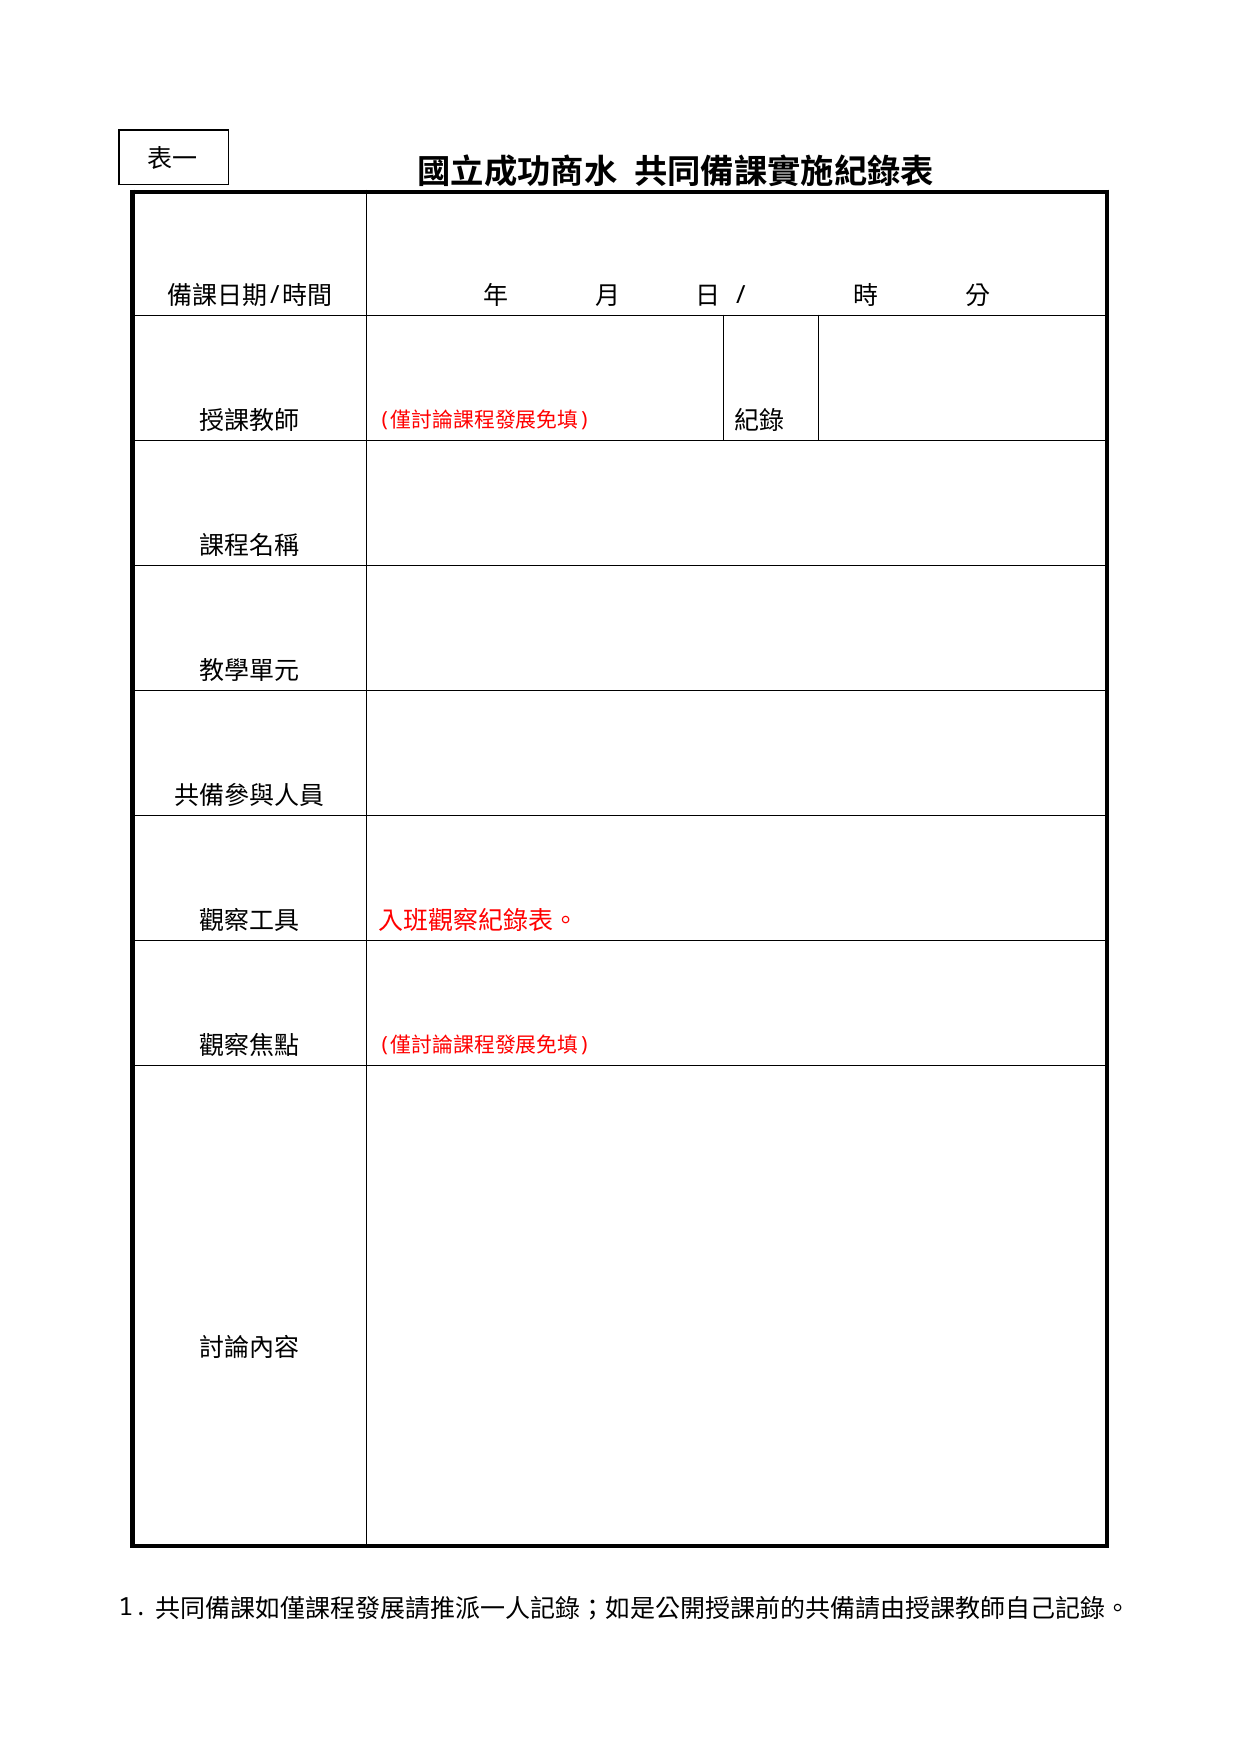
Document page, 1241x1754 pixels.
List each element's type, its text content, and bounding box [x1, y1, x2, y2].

table_cell 共備參與人員 [135, 691, 366, 814]
table_cell (僅討論課程發展免填) [367, 316, 723, 439]
text 國立成功商水 共同備課實施紀錄表 [118, 127, 1122, 189]
table_cell [367, 441, 1105, 564]
table_cell 紀錄 [724, 316, 818, 439]
table_cell [367, 691, 1105, 814]
list 共同備課如僅課程發展請推派一人記錄；如是公開授課前的共備請由授課教師自己記錄。 [118, 1564, 1122, 1627]
table_cell 授課教師 [135, 316, 366, 439]
table_cell [367, 1066, 1105, 1544]
table_cell 入班觀察紀錄表。 [367, 816, 1105, 939]
table_cell [819, 316, 1105, 439]
table_cell 課程名稱 [135, 441, 366, 564]
table_cell 觀察焦點 [135, 941, 366, 1064]
table_cell 觀察工具 [135, 816, 366, 939]
text 表一 [135, 138, 212, 174]
table_cell 教學單元 [135, 566, 366, 689]
table_cell 討論內容 [135, 1066, 366, 1544]
table_cell (僅討論課程發展免填) [367, 941, 1105, 1064]
table_cell [367, 566, 1105, 689]
table_header 備課日期/時間 [135, 194, 366, 314]
table_header 年 月 日 / 時 分 [367, 194, 1105, 314]
